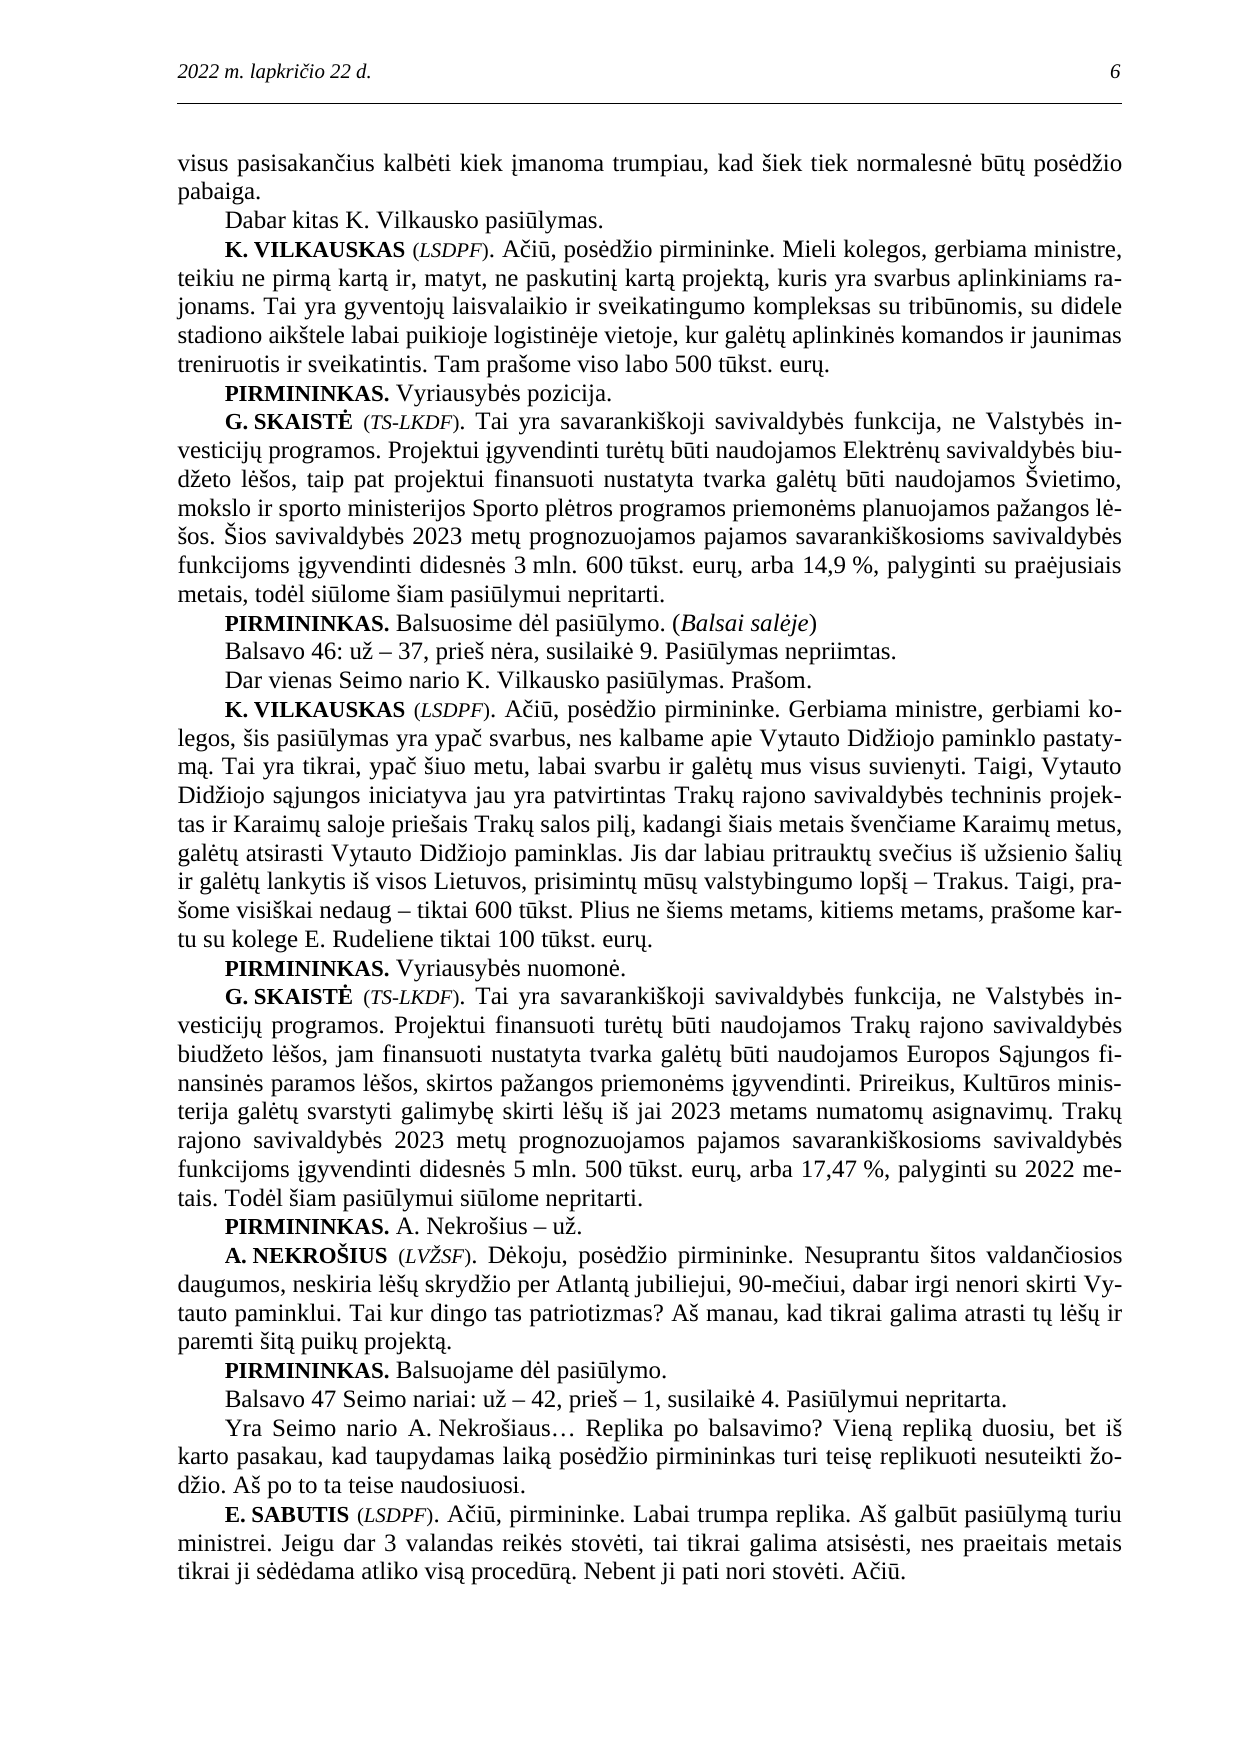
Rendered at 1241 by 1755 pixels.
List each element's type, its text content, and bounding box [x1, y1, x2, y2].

text A. NEKROŠIUS (LVŽSF). Dė­ko­ju, po­sė­džio pir­mi­nin­ke. Ne­su­pran­tu ši­tos val­dan­čio­sios dau­gu­mos, ne­ski­ria lė­šų skry­džio per At­lan­tą ju­bi­lie­jui, 90-me­čiui, da­bar ir­gi ne­no­ri skir­ti Vy­tau­to pa­min­klui. Tai kur din­go tas pa­trio­tiz­mas? Aš ma­nau, kad tik­rai ga­li­ma at­ras­ti tų lė­šų ir pa­rem­ti ši­tą pui­kų pro­jek­tą. [177, 1240, 1122, 1355]
text K. VILKAUSKAS (LSDPF). Ačiū, po­sė­džio pir­mi­nin­ke. Ger­bia­ma mi­nist­re, ger­bia­mi ko­le­gos, šis pa­siū­ly­mas yra ypač svar­bus, nes kal­ba­me apie Vy­tau­to Di­džio­jo pa­min­klo pa­sta­ty­mą. Tai yra tik­rai, ypač šiuo me­tu, la­bai svar­bu ir ga­lė­tų mus vi­sus su­vie­ny­ti. Tai­gi, Vy­tau­to Di­džio­jo są­jun­gos ini­cia­ty­va jau yra pa­tvir­tin­tas Tra­kų ra­jo­no sa­vi­val­dy­bės tech­ni­nis pro­jek­tas ir Ka­rai­mų sa­lo­je prie­šais Tra­kų sa­los pi­lį, ka­dan­gi šiais me­tais šven­čia­me Ka­rai­mų me­tus, ga­lė­tų at­si­ras­ti Vy­tau­to Di­džio­jo pa­min­klas. Jis dar la­biau pri­trauk­tų sve­čius iš už­sie­nio ša­lių ir ga­lė­tų lan­ky­tis iš vi­sos Lie­tu­vos, pri­si­min­tų mū­sų vals­ty­bin­gu­mo lop­šį – Tra­kus. Tai­gi, pra­šo­me vi­siš­kai ne­daug – tik­tai 600 tūkst. Plius ne šiems me­tams, ki­tiems me­tams, pra­šo­me kar­tu su ko­le­ge E. Ru­de­lie­ne tik­tai 100 tūkst. eu­rų. [177, 694, 1122, 953]
text K. VILKAUSKAS (LSDPF). Ačiū, po­sė­džio pir­mi­nin­ke. Mie­li ko­le­gos, ger­bia­ma mi­nist­re, tei­kiu ne pir­mą kar­tą ir, ma­tyt, ne pas­ku­ti­nį kar­tą pro­jek­tą, ku­ris yra svar­bus ap­lin­ki­niams ra­jo­nams. Tai yra gy­ven­to­jų lais­va­lai­kio ir svei­ka­tin­gu­mo kom­plek­sas su tri­bū­no­mis, su di­de­le sta­dio­no aikš­te­le la­bai pui­kio­je lo­gis­ti­nė­je vie­to­je, kur ga­lė­tų ap­lin­ki­nės ko­man­dos ir jau­ni­mas tre­ni­ruo­tis ir svei­ka­tin­tis. Tam pra­šo­me vi­so la­bo 500 tūkst. eu­rų. [177, 234, 1122, 378]
text Yra Sei­mo na­rio A. Ne­kro­šiaus… Re­pli­ka po bal­sa­vi­mo? Vie­ną re­pli­ką duo­siu, bet iš kar­to pa­sa­kau, kad tau­py­da­mas lai­ką po­sė­džio pir­mi­nin­kas tu­ri tei­sę re­pli­kuo­ti ne­su­teik­ti žo­džio. Aš po to ta tei­se nau­do­siuo­si. [177, 1413, 1122, 1499]
text Dar vie­nas Sei­mo na­rio K. Vil­kaus­ko pa­siū­ly­mas. Pra­šom. [177, 665, 1122, 694]
text PIRMININKAS. Vy­riau­sy­bės po­zi­ci­ja. [177, 378, 1122, 406]
text PIRMININKAS. Vy­riau­sy­bės nuo­mo­nė. [177, 953, 1122, 981]
text vi­sus pa­si­sa­kan­čius kal­bė­ti kiek įma­no­ma trum­piau, kad šiek tiek nor­ma­les­nė bū­tų po­sė­džio pa­bai­ga. [177, 148, 1122, 205]
text E. SABUTIS (LSDPF). Ačiū, pir­mi­nin­ke. La­bai trum­pa re­pli­ka. Aš gal­būt pa­siū­ly­mą tu­riu mi­nist­rei. Jei­gu dar 3 va­lan­das rei­kės sto­vė­ti, tai tik­rai ga­li­ma at­si­sės­ti, nes pra­ei­tais me­tais tik­rai ji sė­dė­da­ma at­li­ko vi­są pro­ce­dū­rą. Ne­bent ji pa­ti no­ri sto­vė­ti. Ačiū. [177, 1499, 1122, 1585]
text Da­bar ki­tas K. Vil­kaus­ko pa­siū­ly­mas. [177, 205, 1122, 234]
text G. SKAISTĖ (TS-LKDF). Tai yra sa­va­ran­kiš­ko­ji sa­vi­val­dy­bės funk­ci­ja, ne Vals­ty­bės in­ves­ti­ci­jų pro­gra­mos. Pro­jek­tui įgy­ven­din­ti tu­rė­tų bū­ti nau­do­ja­mos Elek­trė­nų sa­vi­val­dy­bės biu­dže­to lė­šos, taip pat pro­jek­tui fi­nan­suo­ti nu­sta­ty­ta tvar­ka ga­lė­tų bū­ti nau­do­ja­mos Švie­ti­mo, moks­lo ir spor­to mi­nis­te­ri­jos Spor­to plėt­ros pro­gra­mos prie­mo­nėms pla­nuo­ja­mos pa­žan­gos lė­šos. Šios sa­vi­val­dy­bės 2023 me­tų prog­no­zuo­ja­mos pa­ja­mos sa­va­ran­kiš­ko­sioms sa­vi­val­dy­bės funk­ci­joms įgy­ven­din­ti di­des­nės 3 mln. 600 tūkst. eu­rų, ar­ba 14,9 %, pa­ly­gin­ti su pra­ėju­siais me­tais, to­dėl siū­lo­me šiam pa­siū­ly­mui ne­pri­tar­ti. [177, 406, 1122, 608]
text Bal­sa­vo 47 Sei­mo na­riai: už – 42, prieš – 1, su­si­lai­kė 4. Pa­siū­ly­mui ne­pri­tar­ta. [177, 1384, 1122, 1413]
text Bal­sa­vo 46: už – 37, prieš nė­ra, su­si­lai­kė 9. Pa­siū­ly­mas ne­pri­im­tas. [177, 636, 1122, 665]
text PIRMININKAS. A. Ne­kro­šius – už. [177, 1211, 1122, 1240]
text PIRMININKAS. Bal­suo­ja­me dėl pa­siū­ly­mo. [177, 1355, 1122, 1384]
text G. SKAISTĖ (TS-LKDF). Tai yra sa­va­ran­kiš­ko­ji sa­vi­val­dy­bės funk­ci­ja, ne Vals­ty­bės in­ves­ti­ci­jų pro­gra­mos. Pro­jek­tui fi­nan­suo­ti tu­rė­tų bū­ti nau­do­ja­mos Tra­kų ra­jo­no sa­vi­val­dy­bės biu­dže­to lė­šos, jam fi­nan­suo­ti nu­sta­ty­ta tvar­ka ga­lė­tų bū­ti nau­do­ja­mos Eu­ro­pos Są­jun­gos fi­nan­si­nės pa­ra­mos lė­šos, skir­tos pa­žan­gos prie­mo­nėms įgy­ven­din­ti. Pri­rei­kus, Kul­tū­ros mi­nis­te­ri­ja ga­lė­tų svars­ty­ti ga­li­my­bę skir­ti lė­šų iš jai 2023 me­tams nu­ma­to­mų asig­na­vi­mų. Tra­kų ra­jo­no sa­vi­val­dy­bės 2023 me­tų prog­no­zuo­ja­mos pa­ja­mos sa­va­ran­kiš­ko­sioms sa­vi­val­dy­bės funk­ci­joms įgy­ven­din­ti di­des­nės 5 mln. 500 tūkst. eu­rų, ar­ba 17,47 %, pa­ly­gin­ti su 2022 me­tais. To­dėl šiam pa­siū­ly­mui siū­lo­me ne­pri­tar­ti. [177, 981, 1122, 1211]
text PIRMININKAS. Bal­suo­si­me dėl pa­siū­ly­mo. (Bal­sai sa­lė­je) [177, 608, 1122, 636]
